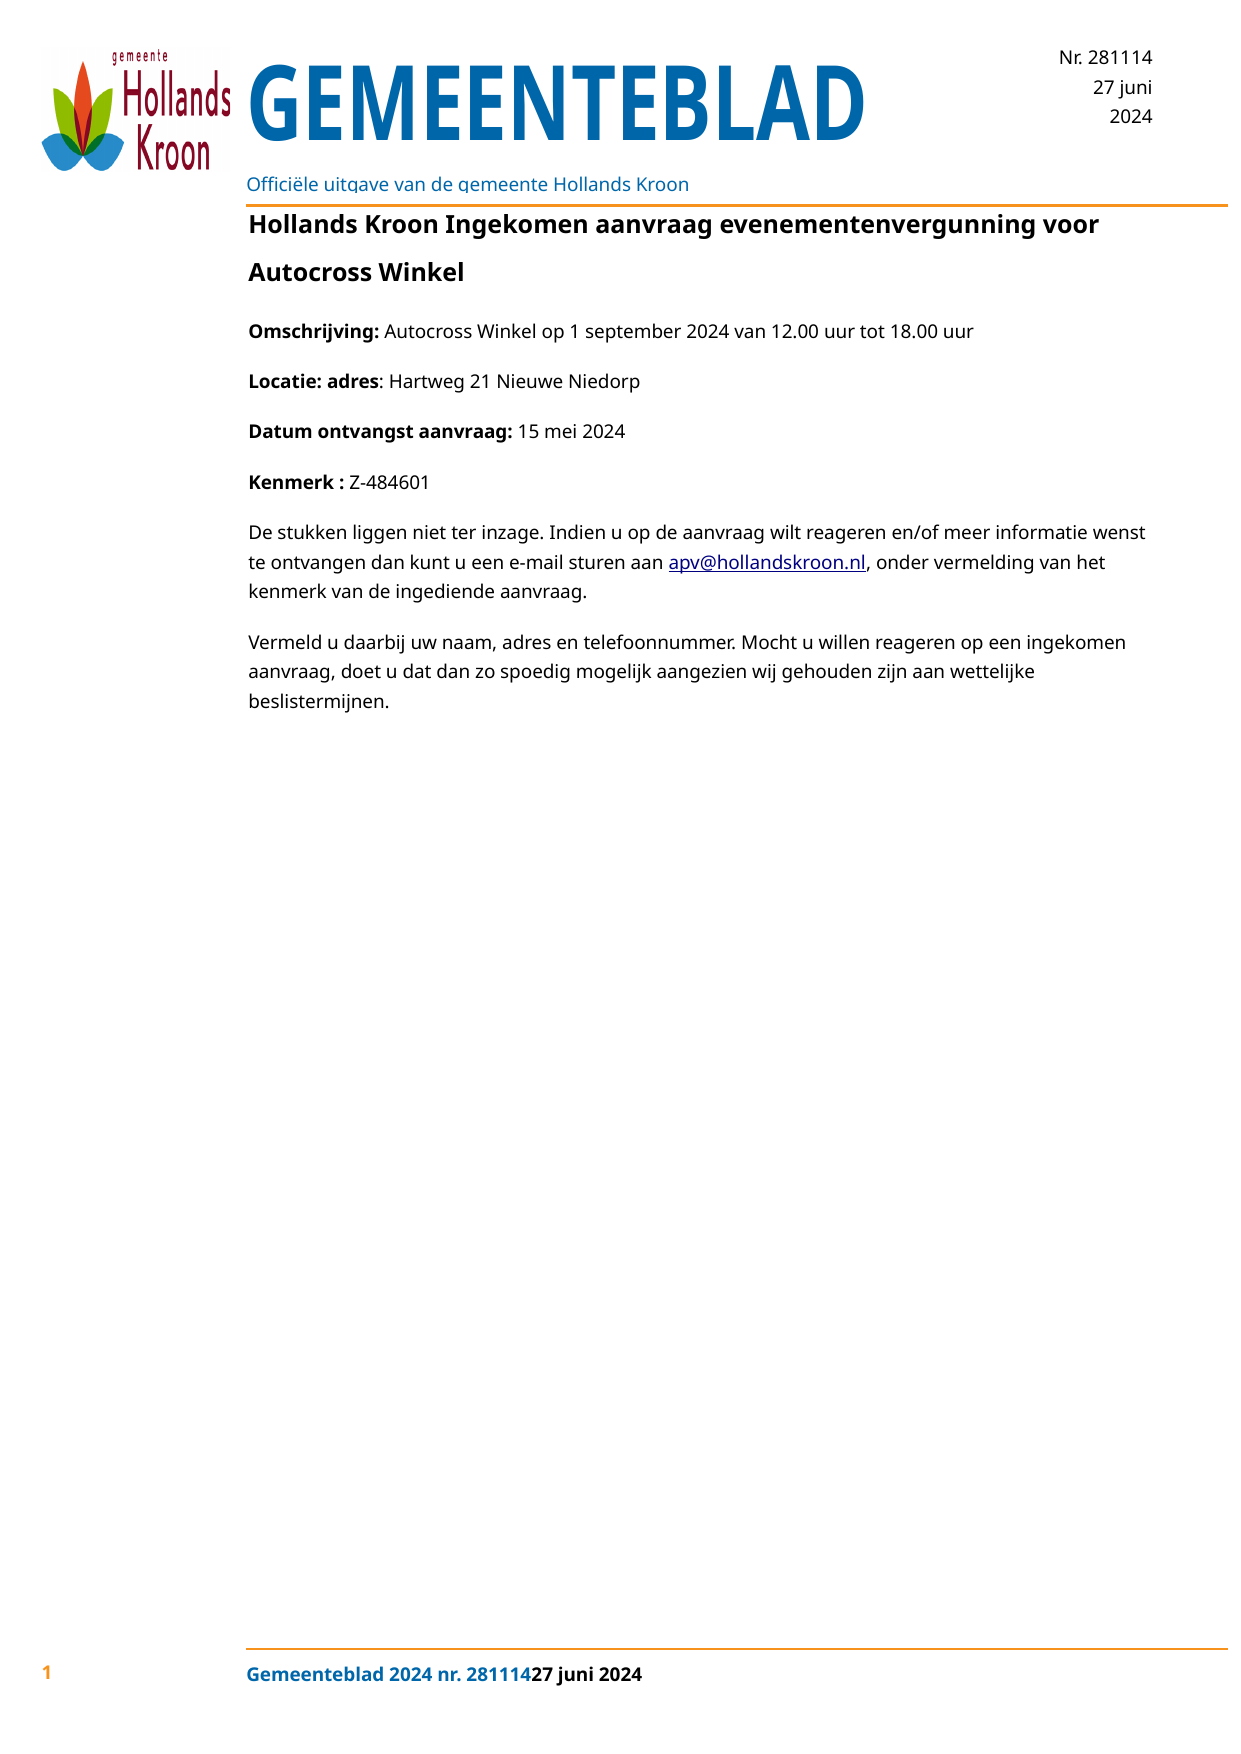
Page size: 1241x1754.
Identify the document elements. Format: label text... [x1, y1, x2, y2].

text Locatie: adres: Hartweg 21 Nieuwe Niedorp [248, 368, 1152, 394]
text Datum ontvangst aanvraag: 15 mei 2024 [248, 419, 1152, 444]
text De stukken liggen niet ter inzage. Indien u op de aanvraag wilt reageren en/of meer informatie wenst te ontvangen dan kunt u een e-mail sturen aan apv@hollandskroon.nl, onder vermelding van het kenmerk van de ingediende aanvraag. [248, 519, 1152, 604]
text Kenmerk : Z-484601 [248, 469, 1152, 495]
text Vermeld u daarbij uw naam, adres en telefoonnummer. Mocht u willen reageren op een ingekomen aanvraag, doet u dat dan zo spoedig mogelijk aangezien wij gehouden zijn aan wettelijke beslistermijnen. [248, 629, 1152, 714]
text Hollands Kroon Ingekomen aanvraag evenementenvergunning voor Autocross Winkel [248, 207, 1152, 288]
text Omschrijving: Autocross Winkel op 1 september 2024 van 12.00 uur tot 18.00 uur [248, 318, 1152, 344]
picture [41, 47, 231, 172]
